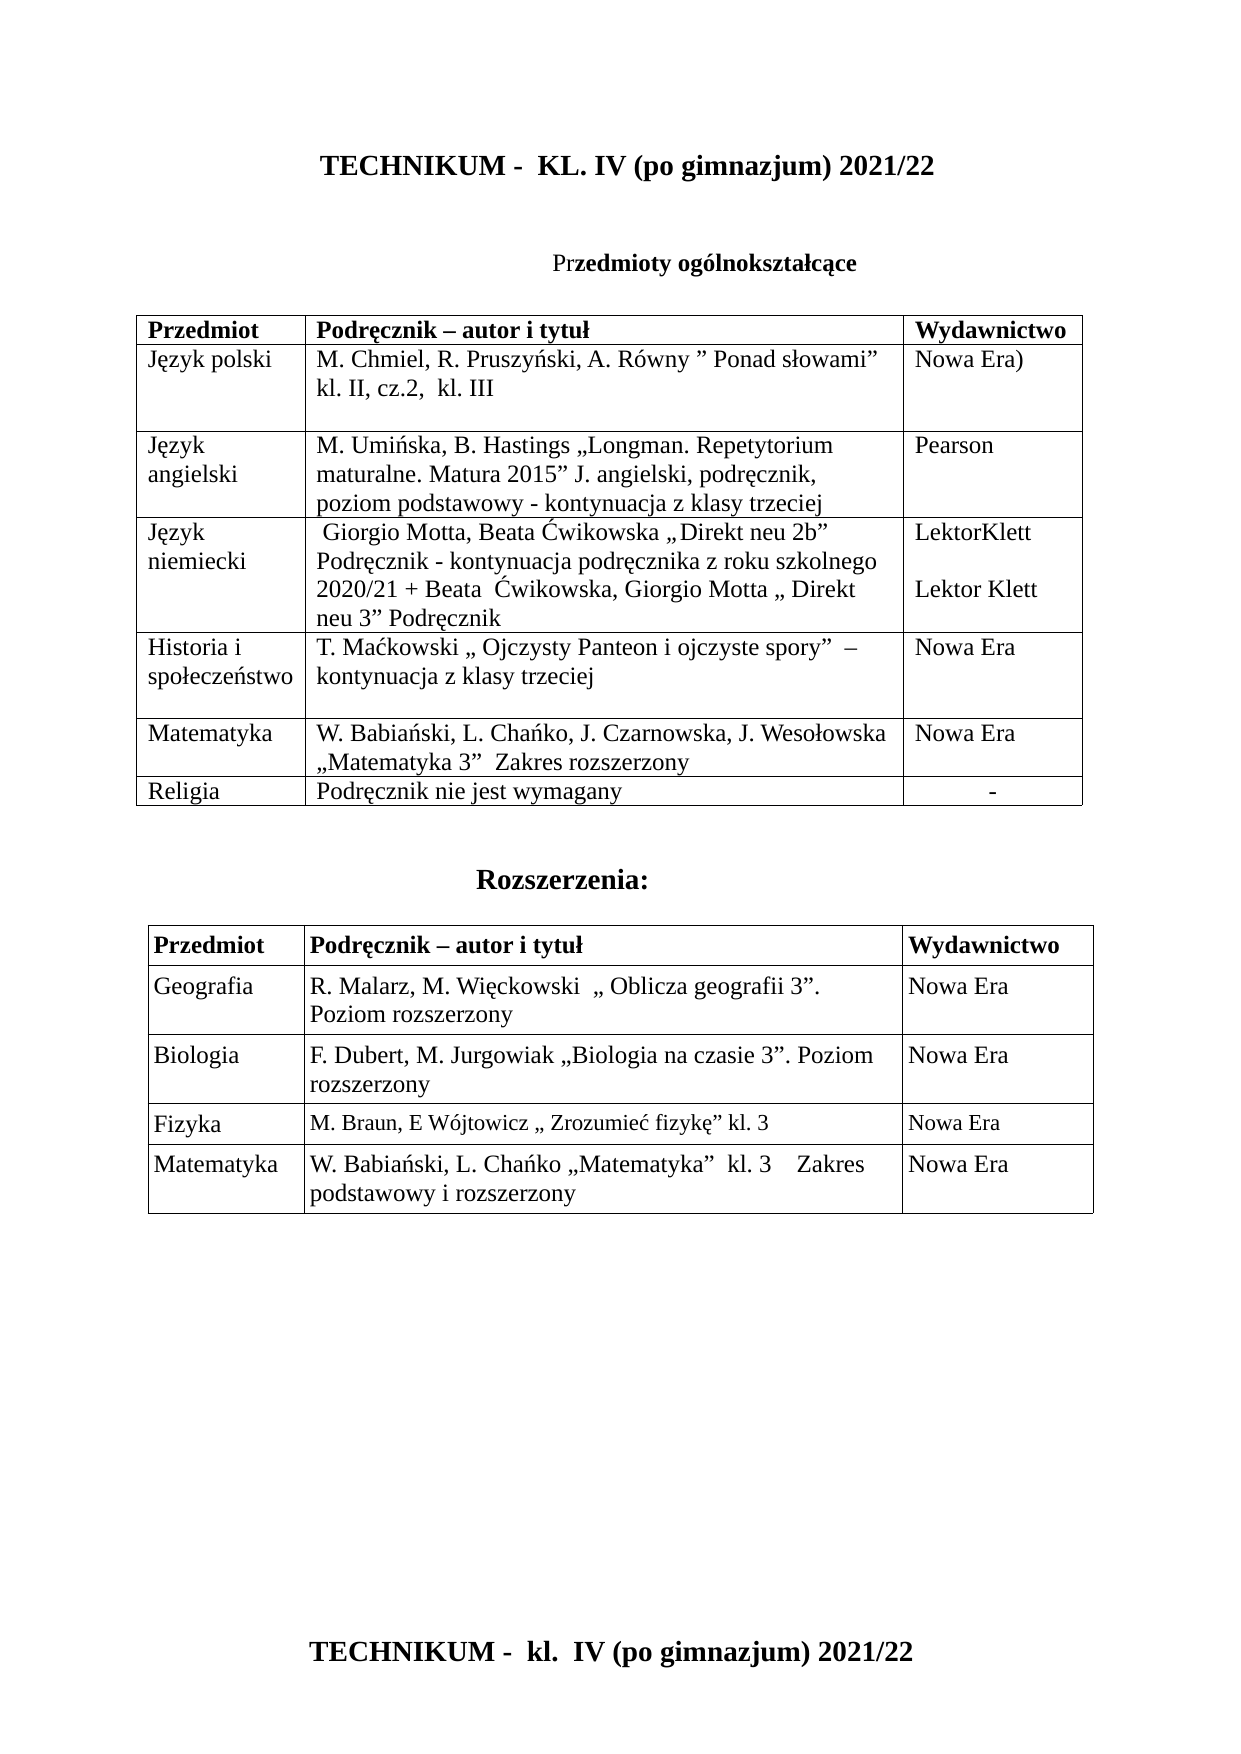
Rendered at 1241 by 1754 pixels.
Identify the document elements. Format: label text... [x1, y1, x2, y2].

table_cell Pearson [904, 432, 1082, 517]
table_cell Nowa Era [904, 633, 1082, 718]
table_cell M. Umińska, B. Hastings „Longman. Repetytorium maturalne. Matura 2015” J. angielski, podręcznik, poziom podstawowy - kontynuacja z klasy trzeciej [306, 432, 903, 517]
text TECHNIKUM - kl. IV (po gimnazjum) 2021/22 [148, 1634, 1075, 1668]
table_cell R. Malarz, M. Więckowski „ Oblicza geografii 3”. Poziom rozszerzony [305, 966, 902, 1034]
table_cell F. Dubert, M. Jurgowiak „Biologia na czasie 3”. Poziom rozszerzony [305, 1035, 902, 1103]
table_cell Język polski [137, 345, 305, 431]
text Rozszerzenia: [148, 862, 1093, 896]
table_cell Matematyka [137, 719, 305, 776]
table_header Wydawnictwo [903, 926, 1093, 965]
table_header Przedmiot [149, 926, 304, 965]
table_cell Nowa Era) [904, 345, 1082, 431]
table_header Wydawnictwo [904, 316, 1082, 344]
table_cell Historia i społeczeństwo [137, 633, 305, 718]
table_cell Giorgio Motta, Beata Ćwikowska „Direkt neu 2b” Podręcznik - kontynuacja podręcznika z roku szkolnego 2020/21 + Beata Ćwikowska, Giorgio Motta „ Direkt neu 3” Podręcznik [306, 518, 903, 632]
text Przedmioty ogólnokształcące [148, 248, 1093, 277]
table_cell T. Maćkowski „ Ojczysty Panteon i ojczyste spory” – kontynuacja z klasy trzeciej [306, 633, 903, 718]
table_cell - [904, 777, 1082, 805]
table_cell M. Chmiel, R. Pruszyński, A. Równy ” Ponad słowami” kl. II, cz.2, kl. III [306, 345, 903, 431]
table_cell Nowa Era [903, 1145, 1093, 1212]
table_header Podręcznik – autor i tytuł [305, 926, 902, 965]
table_cell W. Babiański, L. Chańko „Matematyka” kl. 3 Zakres podstawowy i rozszerzony [305, 1145, 902, 1212]
table_cell Nowa Era [903, 966, 1093, 1034]
text TECHNIKUM - KL. IV (po gimnazjum) 2021/22 [148, 148, 1093, 181]
table_cell LektorKlett Lektor Klett [904, 518, 1082, 632]
table_cell Nowa Era [904, 719, 1082, 776]
table_cell Geografia [149, 966, 304, 1034]
table_cell Nowa Era [903, 1104, 1093, 1143]
table_cell Język angielski [137, 432, 305, 517]
table_cell M. Braun, E Wójtowicz „ Zrozumieć fizykę” kl. 3 [305, 1104, 902, 1143]
table_header Podręcznik – autor i tytuł [306, 316, 903, 344]
table_cell Podręcznik nie jest wymagany [306, 777, 903, 805]
table_cell Nowa Era [903, 1035, 1093, 1103]
table_cell Matematyka [149, 1145, 304, 1212]
table_cell Biologia [149, 1035, 304, 1103]
table_cell Fizyka [149, 1104, 304, 1143]
table_header Przedmiot [137, 316, 305, 344]
table_cell Religia [137, 777, 305, 805]
table_cell Język niemiecki [137, 518, 305, 632]
table_cell W. Babiański, L. Chańko, J. Czarnowska, J. Wesołowska „Matematyka 3” Zakres rozszerzony [306, 719, 903, 776]
